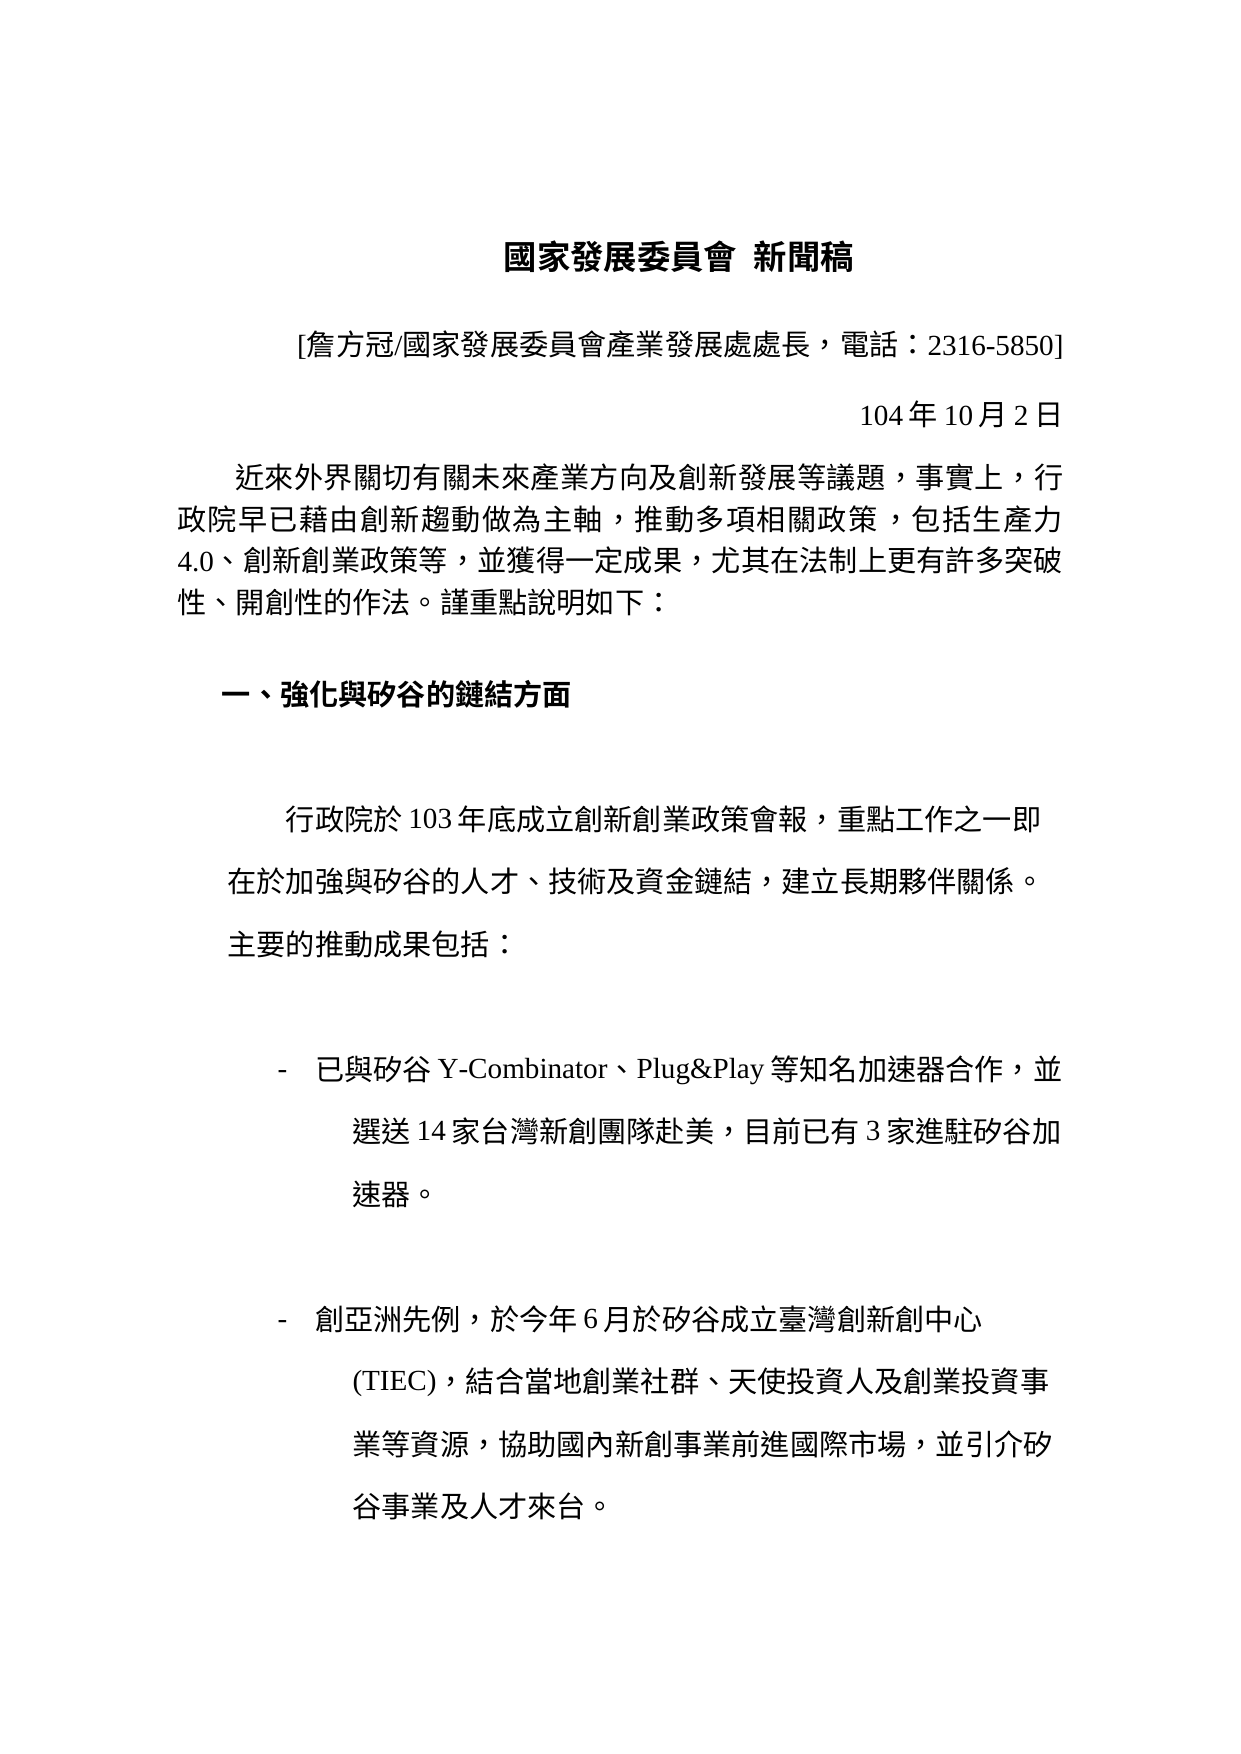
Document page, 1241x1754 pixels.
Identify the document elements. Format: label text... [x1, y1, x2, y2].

text 104年10月2日 [227, 384, 1063, 436]
text [詹方冠/國家發展委員會產業發展處處長，電話：2316-5850] [227, 313, 1063, 365]
list 創亞洲先例，於今年6月於矽谷成立臺灣創新創中心(TIEC)，結合當地創業社群、天使投資人及創業投資事業等資源，協助國內新創事業前進國際市場，並引介矽谷事業及人才來台。 [277, 1276, 1063, 1526]
text 一、強化與矽谷的鏈結方面 [177, 651, 1063, 713]
text 國家發展委員會 新聞稿 [227, 213, 1063, 276]
text 行政院於103年底成立創新創業政策會報，重點工作之一即在於加強與矽谷的人才、技術及資金鏈結，建立長期夥伴關係。主要的推動成果包括： [227, 776, 1063, 963]
text 近來外界關切有關未來產業方向及創新發展等議題，事實上，行政院早已藉由創新趨動做為主軸，推動多項相關政策，包括生產力4.0、創新創業政策等，並獲得一定成果，尤其在法制上更有許多突破性、開創性的作法。謹重點說明如下： [177, 455, 1063, 622]
list 已與矽谷Y-Combinator、Plug&Play等知名加速器合作，並選送14家台灣新創團隊赴美，目前已有3家進駐矽谷加速器。 [277, 1026, 1063, 1213]
